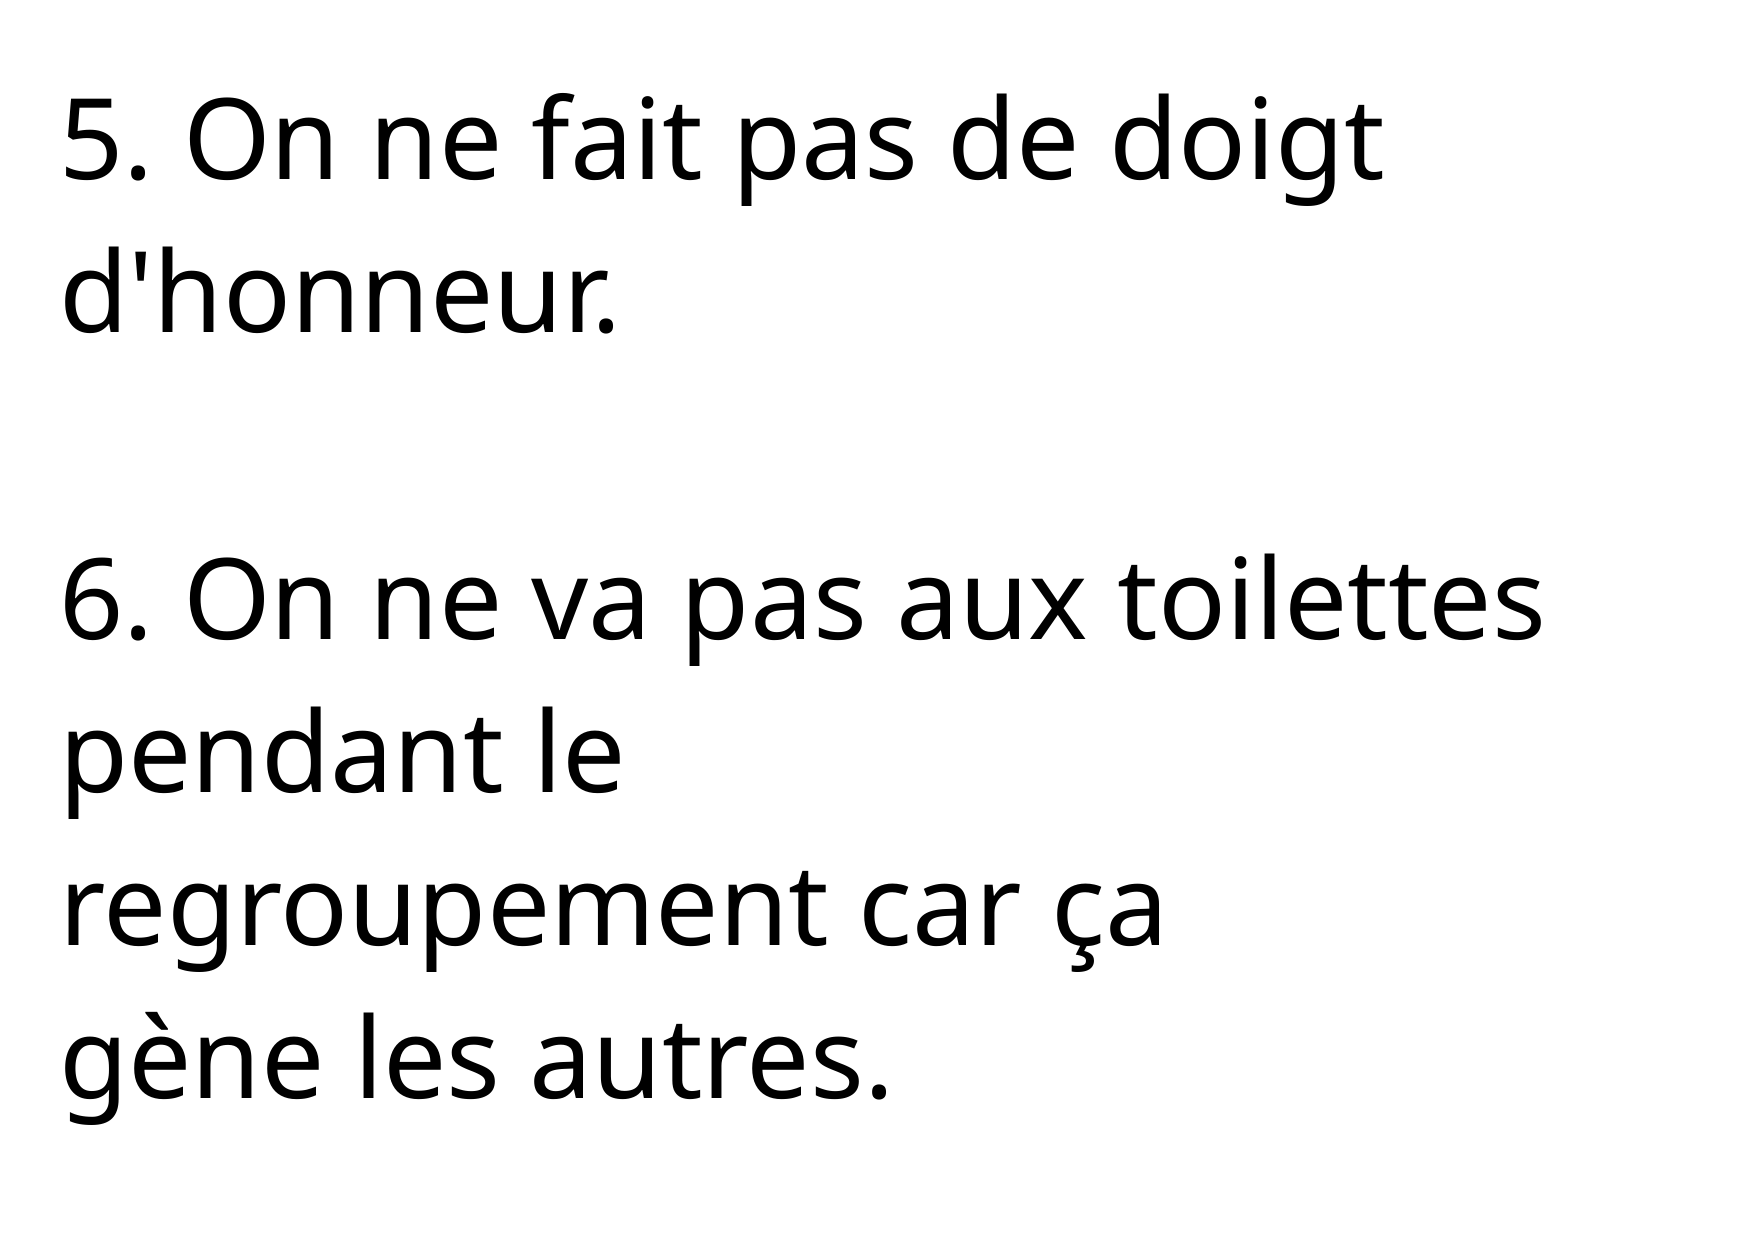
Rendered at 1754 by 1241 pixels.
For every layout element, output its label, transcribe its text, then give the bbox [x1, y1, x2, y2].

text 6. On ne va pas aux toilettes pendant le regroupement car ça gène les autres. [59, 519, 1695, 1132]
text 5. On ne fait pas de doigt d'honneur. [59, 59, 1695, 366]
